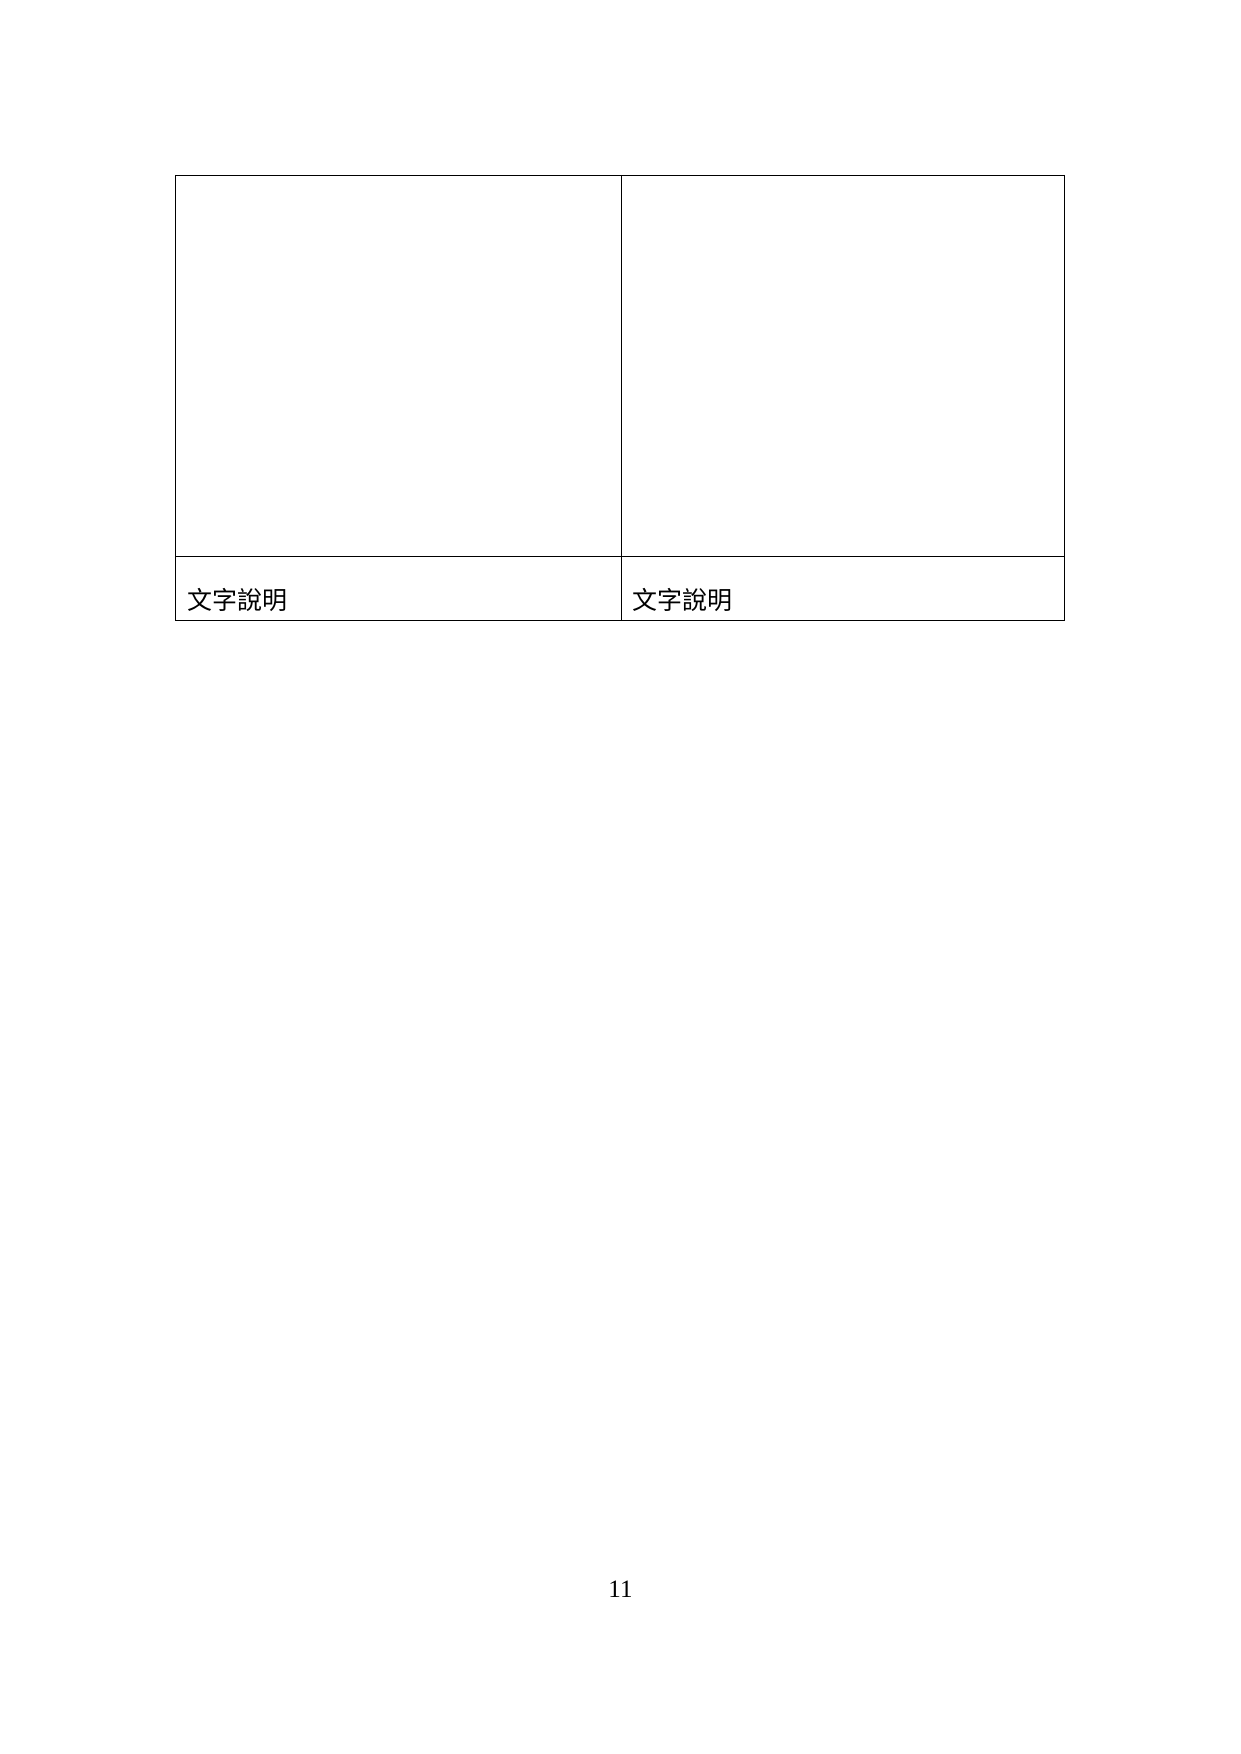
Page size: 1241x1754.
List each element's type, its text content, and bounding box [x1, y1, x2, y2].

table_cell [622, 176, 1064, 556]
table_cell 文字說明 [176, 557, 621, 619]
table_cell [176, 176, 621, 556]
table_cell 文字說明 [622, 557, 1064, 619]
